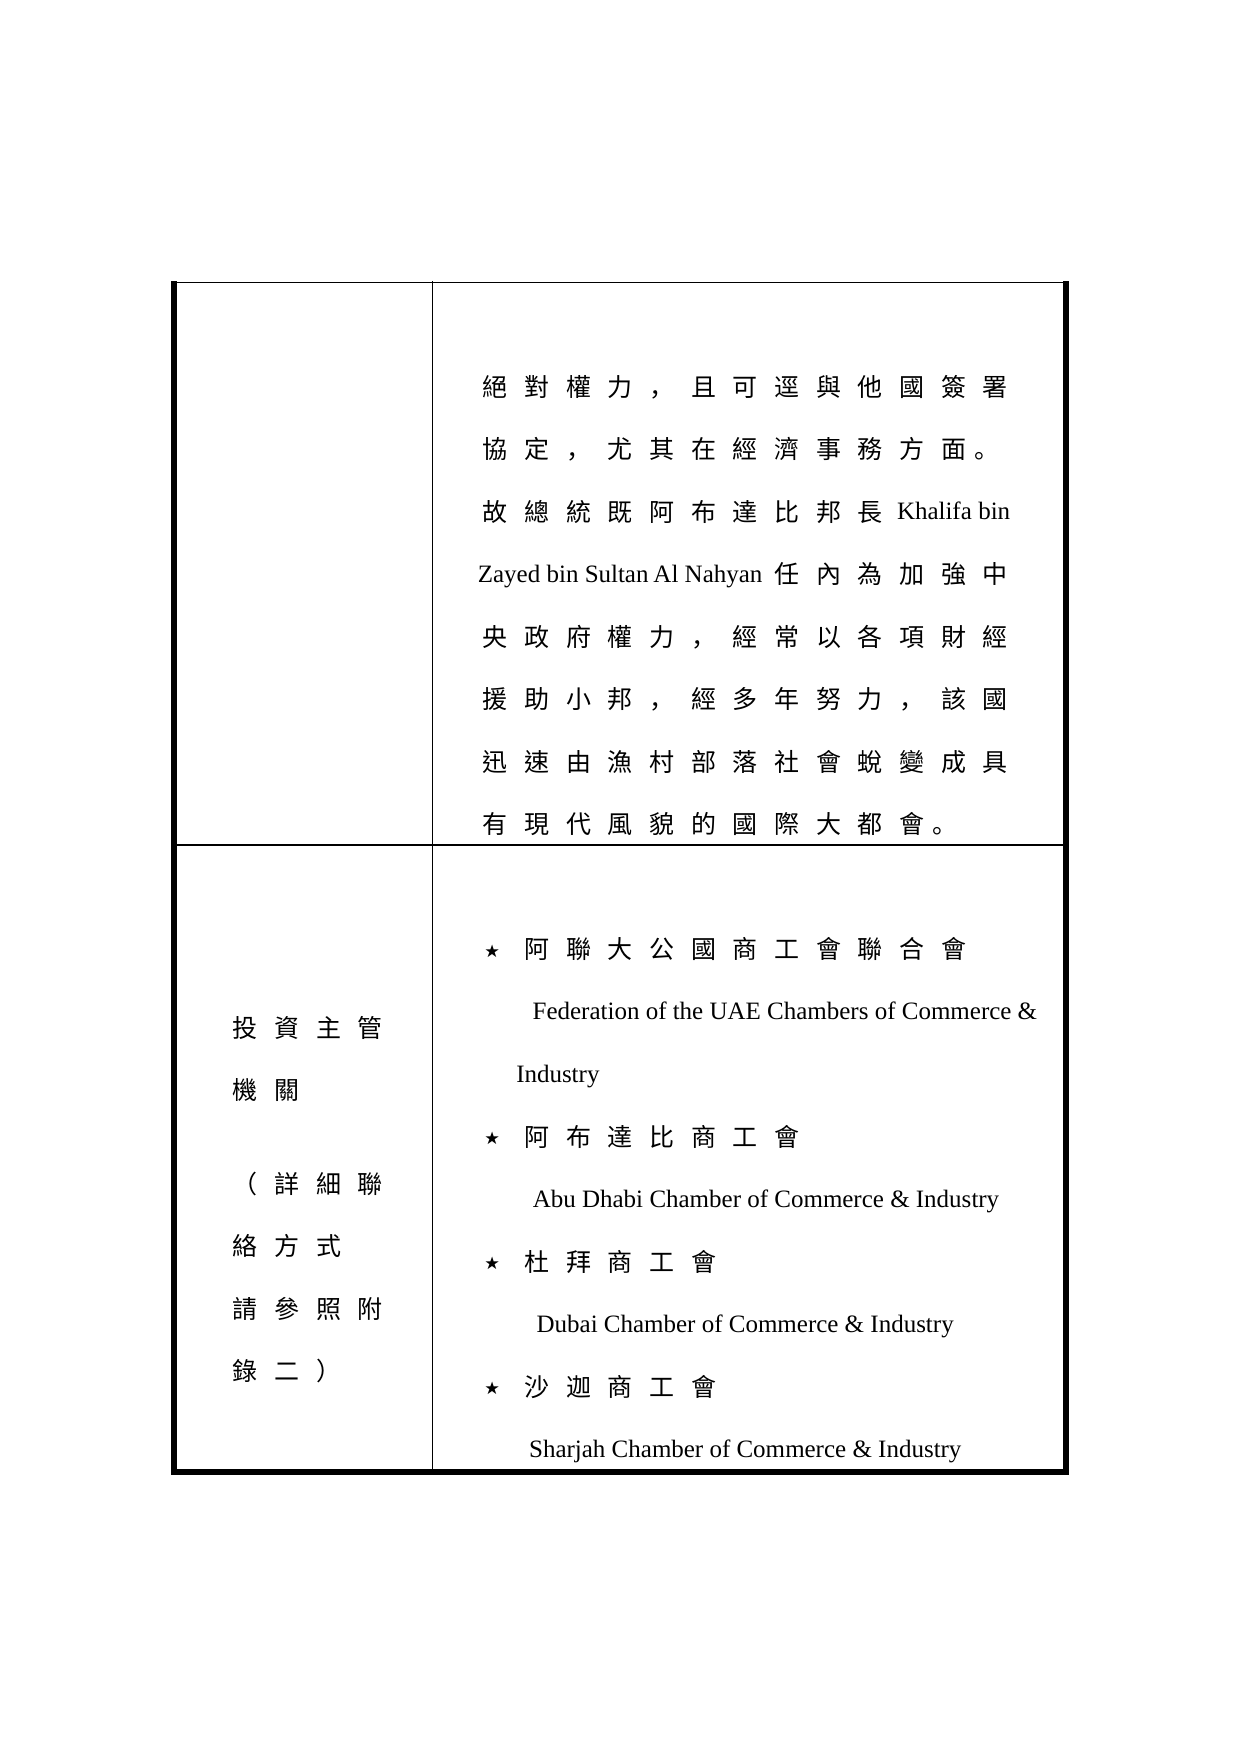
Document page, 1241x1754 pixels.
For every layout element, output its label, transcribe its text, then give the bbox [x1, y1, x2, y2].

table_cell ★ 阿聯大公國商工會聯合會 Federation of the UAE Chambers of Commerce & Industry ★ 阿布達比商工會 Abu Dhabi Chamber of Commerce & Industry ★ 杜拜商工會 Dubai Chamber of Commerce & Industry ★ 沙迦商工會 Sharjah Chamber of Commerce & Industry [433, 846, 1063, 1469]
table_cell 絕對權力，且可逕與他國簽署協定，尤其在經濟事務方面。故總統既阿布達比邦長Khalifa bin Zayed bin Sultan Al Nahyan任內為加強中央政府權力，經常以各項財經援助小邦，經多年努力，該國迅速由漁村部落社會蛻變成具有現代風貌的國際大都會。 [433, 283, 1063, 844]
table_cell [177, 283, 432, 844]
table_cell 投資主管機關 （詳細聯絡方式 請參照附錄二） [177, 846, 432, 1469]
